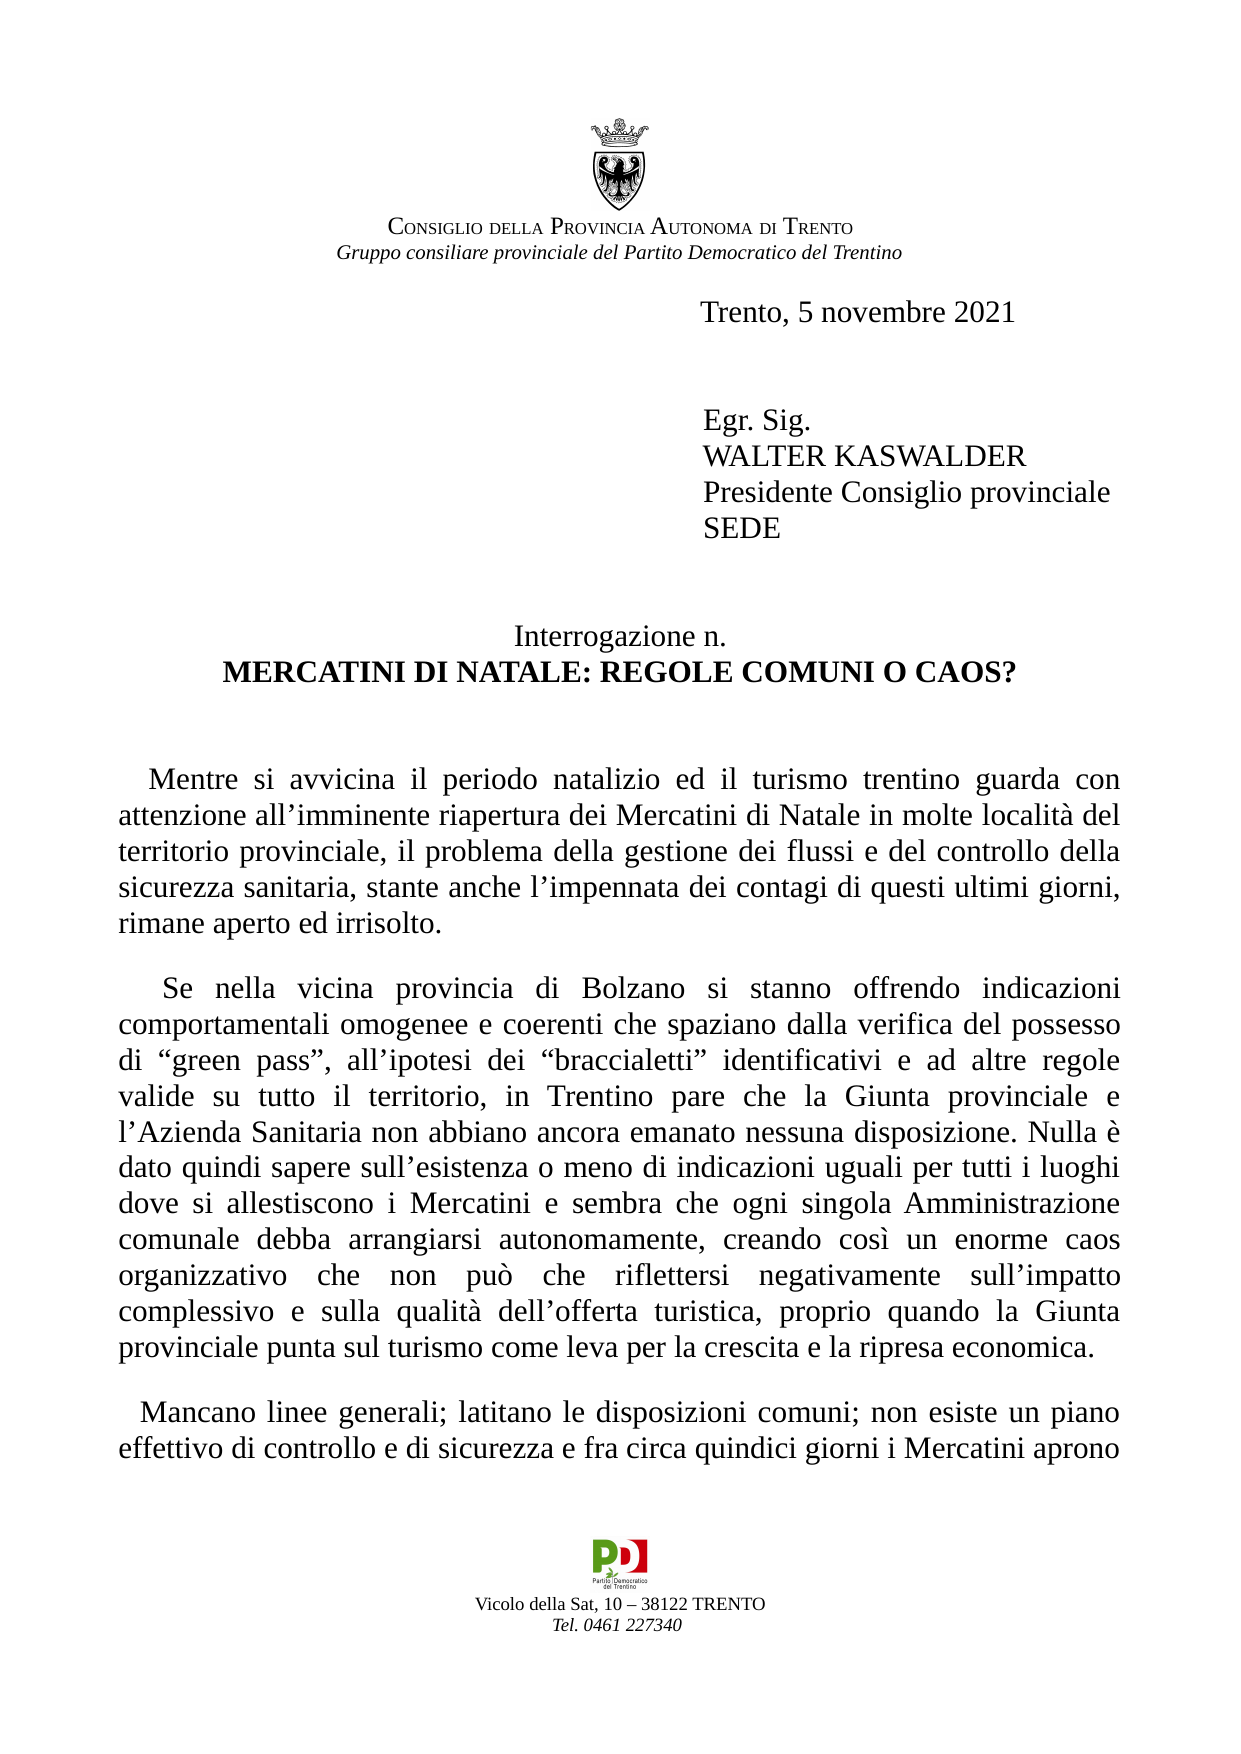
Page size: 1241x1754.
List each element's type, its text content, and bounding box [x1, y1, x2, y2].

picture [590, 118, 650, 211]
text Interrogazione n. [118, 617, 1122, 653]
text SEDE [118, 509, 1122, 545]
picture [590, 1536, 650, 1593]
text Trento, 5 novembre 2021 [118, 293, 1122, 329]
text WALTER KASWALDER [118, 437, 1122, 473]
text Se nella vicina provincia di Bolzano si stanno offrendo indicazioni comportamentali omogenee e coerenti che spaziano dalla verifica del possesso di “green pass”, all’ipotesi dei “braccialetti” identificativi e ad altre regole valide su tutto il territorio, in Trentino pare che la Giunta provinciale e l’Azienda Sanitaria non abbiano ancora emanato nessuna disposizione. Nulla è dato quindi sapere sull’esistenza o meno di indicazioni uguali per tutti i luoghi dove si allestiscono i Mercatini e sembra che ogni singola Amministrazione comunale debba arrangiarsi autonomamente, creando così un enorme caos organizzativo che non può che riflettersi negativamente sull’impatto complessivo e sulla qualità dell’offerta turistica, proprio quando la Giunta provinciale punta sul turismo come leva per la crescita e la ripresa economica. [118, 969, 1122, 1364]
text MERCATINI DI NATALE: REGOLE COMUNI O CAOS? [118, 653, 1122, 689]
text Presidente Consiglio provinciale [118, 473, 1122, 509]
text Egr. Sig. [118, 401, 1122, 437]
text Mancano linee generali; latitano le disposizioni comuni; non esiste un piano effettivo di controllo e di sicurezza e fra circa quindici giorni i Mercatini aprono [118, 1393, 1122, 1465]
text Mentre si avvicina il periodo natalizio ed il turismo trentino guarda con attenzione all’imminente riapertura dei Mercatini di Natale in molte località del territorio provinciale, il problema della gestione dei flussi e del controllo della sicurezza sanitaria, stante anche l’impennata dei contagi di questi ultimi giorni, rimane aperto ed irrisolto. [118, 761, 1122, 940]
